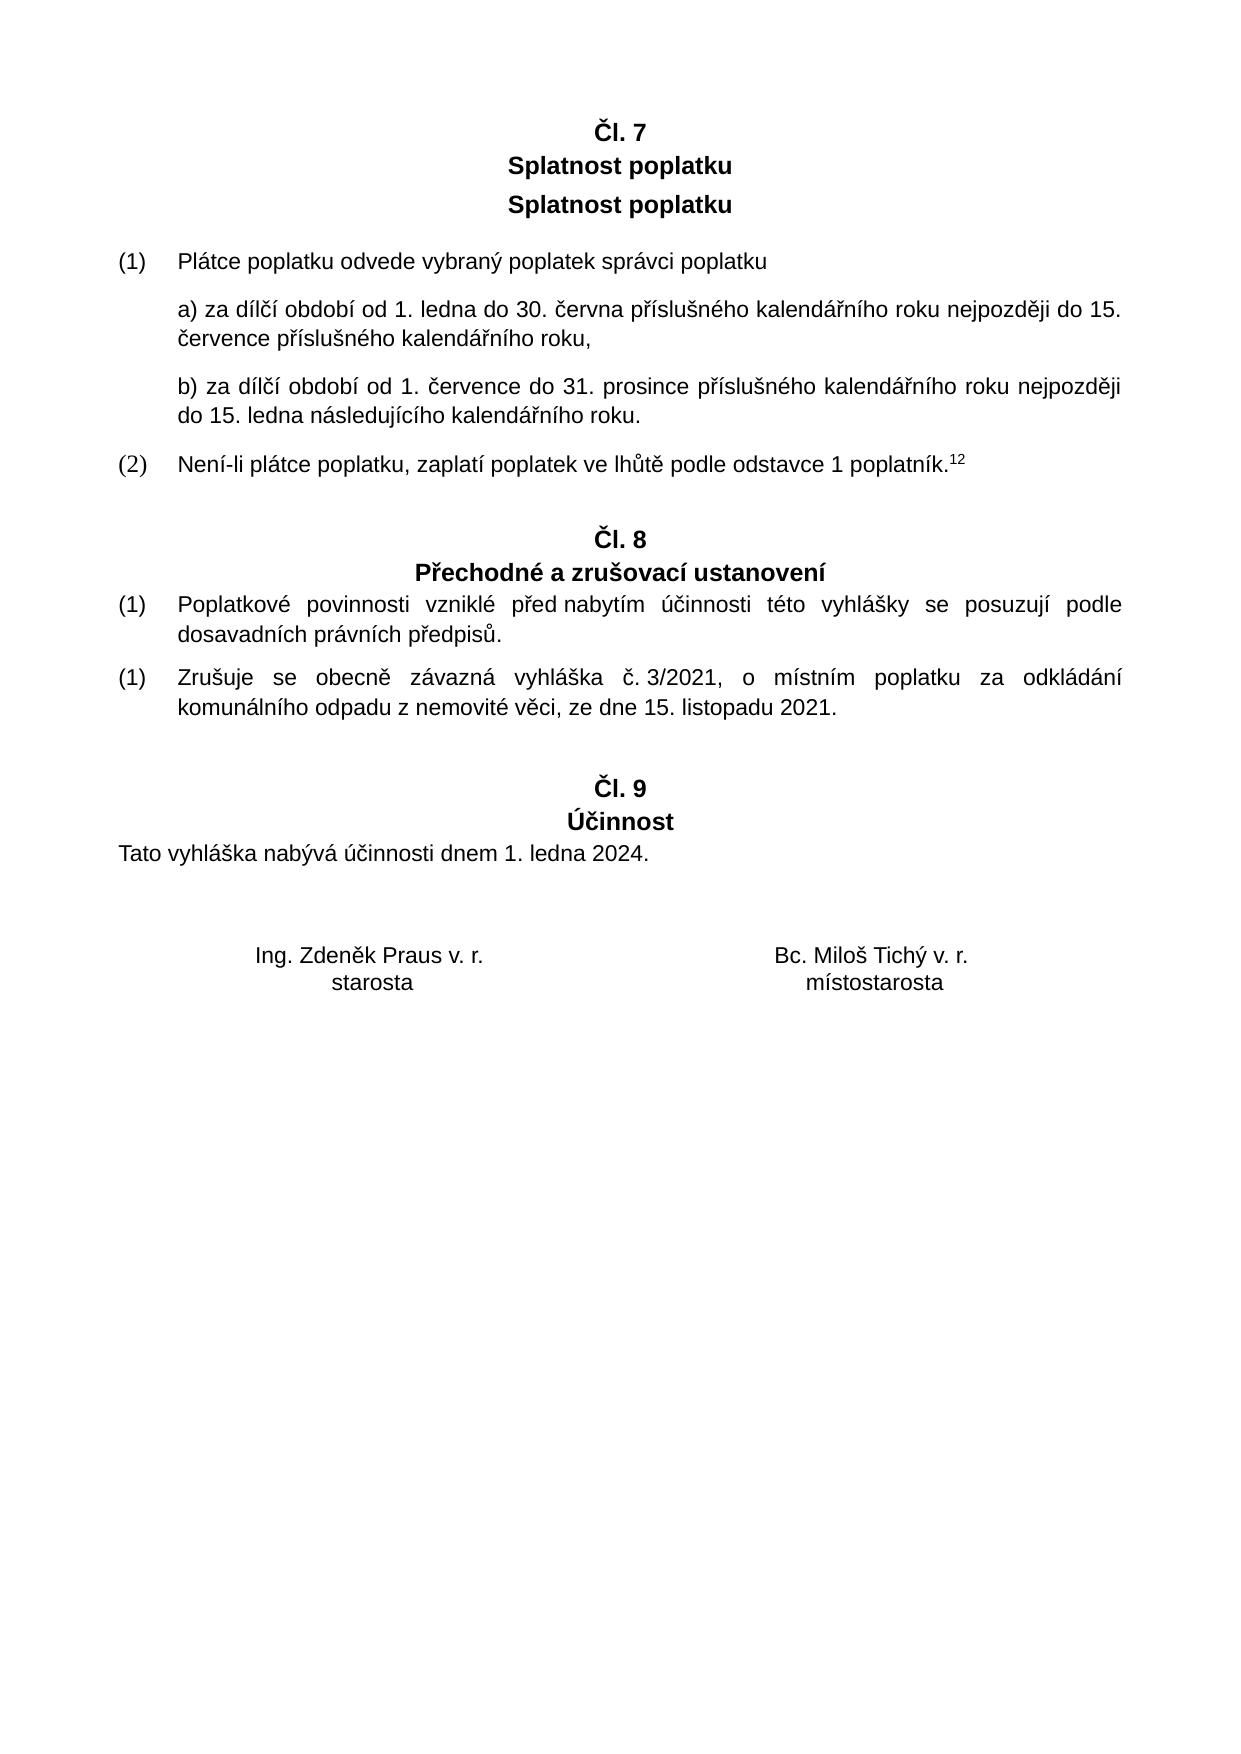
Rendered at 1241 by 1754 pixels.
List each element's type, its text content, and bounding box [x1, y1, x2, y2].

text Splatnost poplatku [118, 190, 1122, 219]
table_cell [620, 1001, 1122, 1119]
subtitle Čl. 8 Přechodné a zrušovací ustanovení [118, 525, 1122, 586]
list Poplatkové povinnosti vzniklé před nabytím účinnosti této vyhlášky se posuzují podle dosavadních právních předpisů. [118, 591, 1122, 647]
text Tato vyhláška nabývá účinnosti dnem 1. ledna 2024. [118, 840, 1122, 866]
list Není-li plátce poplatku, zaplatí poplatek ve lhůtě podle odstavce 1 poplatník.12 [118, 449, 1122, 478]
subtitle Čl. 7 Splatnost poplatku [118, 118, 1122, 180]
subtitle Čl. 9 Účinnost [118, 774, 1122, 836]
text a) za dílčí období od 1. ledna do 30. června příslušného kalendářního roku nejpozději do 15. července příslušného kalendářního roku, [177, 296, 1122, 351]
table_header Bc. Miloš Tichý v. r. místostarosta [620, 883, 1122, 1001]
text b) za dílčí období od 1. července do 31. prosince příslušného kalendářního roku nejpozději do 15. ledna následujícího kalendářního roku. [177, 373, 1122, 428]
list Zrušuje se obecně závazná vyhláška č. 3/2021, o místním poplatku za odkládání komunálního odpadu z nemovité věci, ze dne 15. listopadu 2021. [118, 664, 1122, 720]
table_header Ing. Zdeněk Praus v. r. starosta [118, 883, 620, 1001]
list Plátce poplatku odvede vybraný poplatek správci poplatku [118, 248, 1122, 275]
table_cell [118, 1001, 620, 1119]
